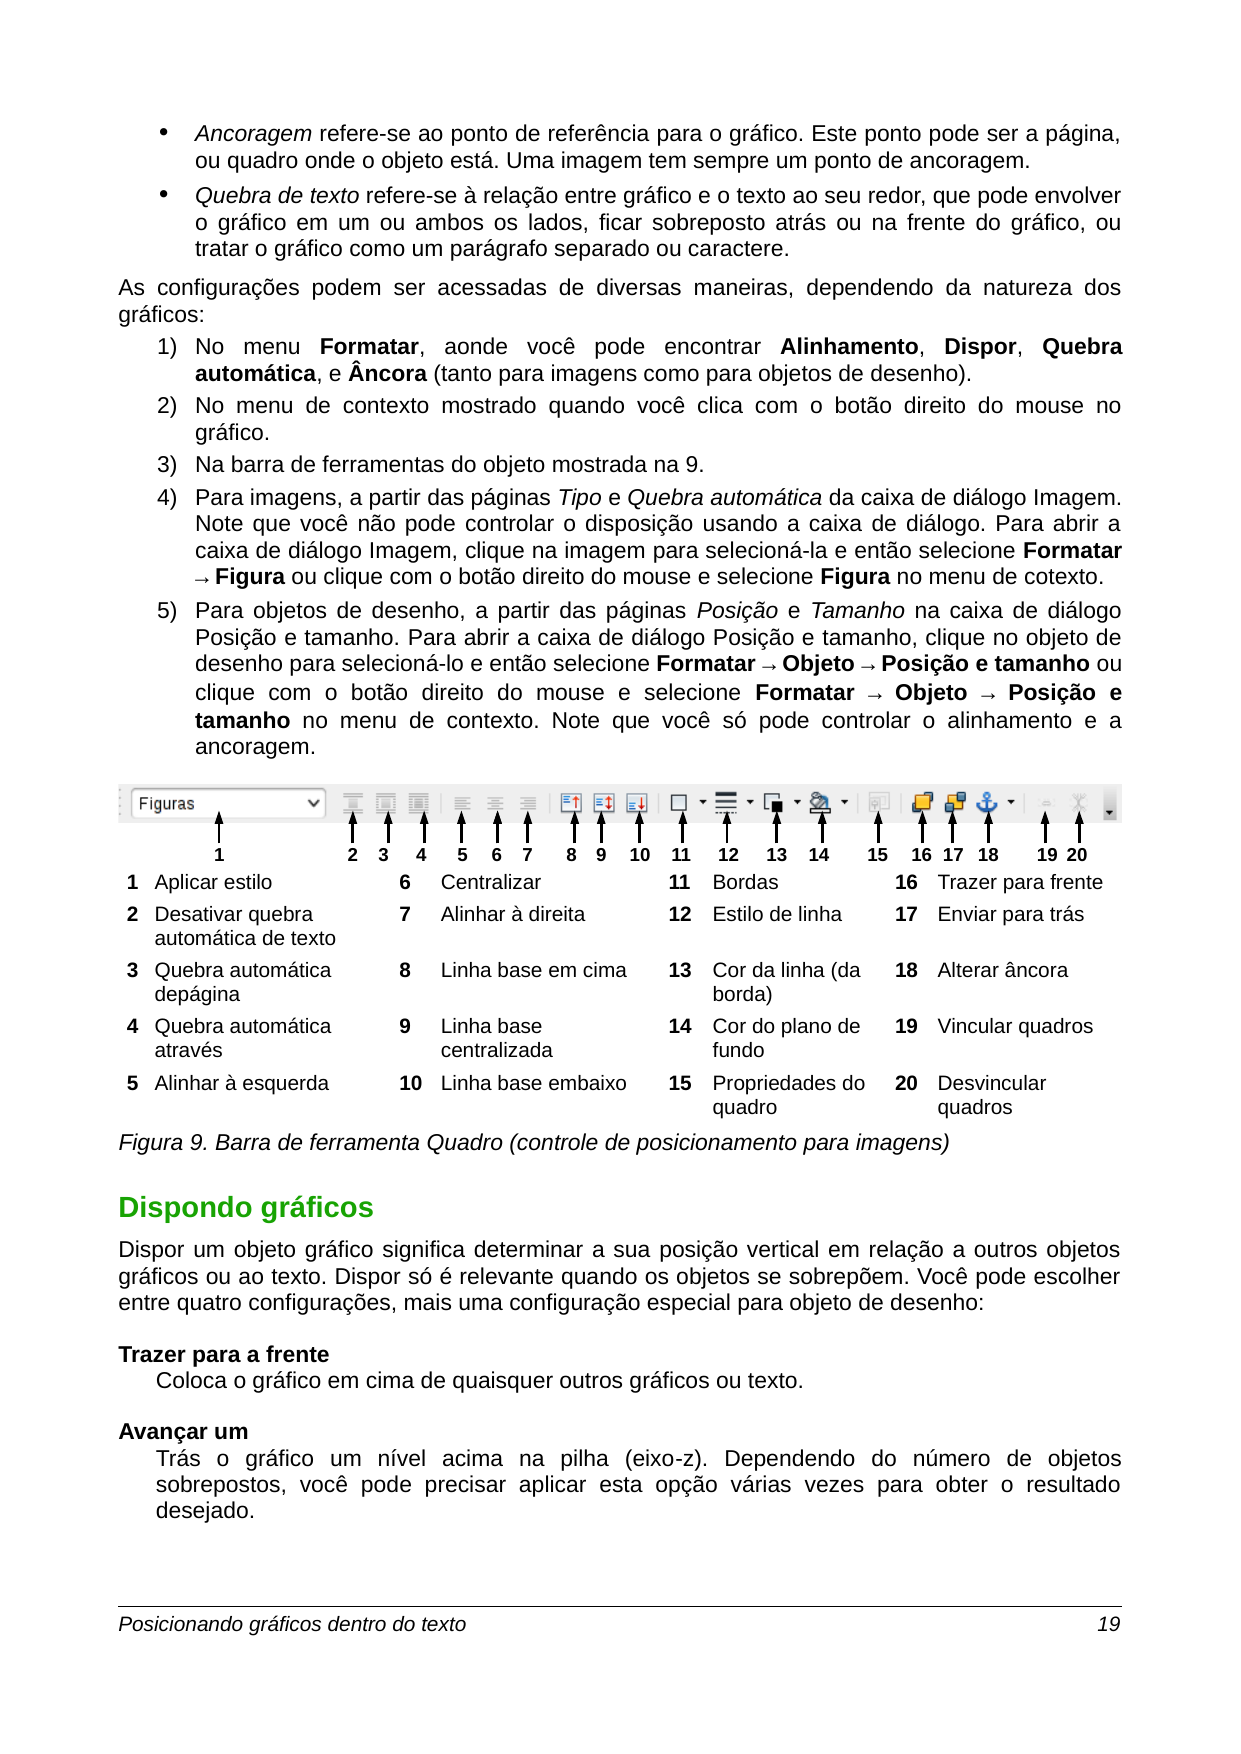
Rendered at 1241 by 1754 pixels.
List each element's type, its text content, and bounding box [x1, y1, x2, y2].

list Para imagens, a partir das páginas Tipo e Quebra automática da caixa de diálogo Imagem. Note que você não pode controlar o disposição usando a caixa de diálogo. Para abrir a caixa de diálogo Imagem, clique na imagem para selecioná-la e então selecione Formatar → Figura ou clique com o botão direito do mouse e selecione Figura no menu de cotexto. [177, 484, 1122, 591]
table_cell Cor da linha (da borda) [704, 954, 895, 1010]
list No menu Formatar, aonde você pode encontrar Alinhamento, Dispor, Quebra automática, e Âncora (tanto para imagens como para objetos de desenho). [177, 333, 1122, 386]
table_header Trazer para frente [929, 865, 1122, 898]
table_cell Cor do plano de fundo [704, 1010, 895, 1066]
text Trazer para a frente [118, 1341, 1122, 1367]
table_cell 14 [668, 1010, 704, 1066]
table_cell 8 [399, 954, 432, 1010]
table_header 6 [399, 865, 432, 898]
list Ancoragem refere-se ao ponto de referência para o gráfico. Este ponto pode ser a página, ou quadro onde o objeto está. Uma imagem tem sempre um ponto de ancoragem. [156, 118, 1122, 174]
table_cell Linha base embaixo [432, 1066, 668, 1123]
table_cell 9 [399, 1010, 432, 1066]
table_cell 13 [668, 954, 704, 1010]
table_cell Estilo de linha [704, 898, 895, 954]
subtitle Dispondo gráficos [118, 1191, 1122, 1224]
text Figura 9. Barra de ferramenta Quadro (controle de posicionamento para imagens) [118, 1129, 1122, 1155]
table_cell 12 [668, 898, 704, 954]
table_cell Quebra automática através [146, 1010, 399, 1066]
table_header 11 [668, 865, 704, 898]
table_cell 17 [895, 898, 929, 954]
table_cell 20 [895, 1066, 929, 1123]
text Trás o gráfico um nível acima na pilha (eixo‑z). Dependendo do número de objetos sobrepostos, você pode precisar aplicar esta opção várias vezes para obter o resultado desejado. [156, 1444, 1122, 1524]
table_cell 3 [118, 954, 146, 1010]
table_cell 18 [895, 954, 929, 1010]
table_cell 2 [118, 898, 146, 954]
list Para objetos de desenho, a partir das páginas Posição e Tamanho na caixa de diálogo Posição e tamanho. Para abrir a caixa de diálogo Posição e tamanho, clique no objeto de desenho para selecioná-lo e então selecione Formatar → Objeto → Posição e tamanho ou clique com o botão direito do mouse e selecione Formatar → Objeto → Posição e tamanho no menu de contexto. Note que você só pode controlar o alinhamento e a ancoragem. [177, 597, 1122, 759]
list Na barra de ferramentas do objeto mostrada na Figura 9. [177, 451, 1122, 478]
table_cell 15 [668, 1066, 704, 1123]
table_header 16 [895, 865, 929, 898]
table_header Bordas [704, 865, 895, 898]
table_cell Alinhar à esquerda [146, 1066, 399, 1123]
table_cell 10 [399, 1066, 432, 1123]
table_cell Alinhar à direita [432, 898, 668, 954]
list Quebra de texto refere-se à relação entre gráfico e o texto ao seu redor, que pode envolver o gráfico em um ou ambos os lados, ficar sobreposto atrás ou na frente do gráfico, ou tratar o gráfico como um parágrafo separado ou caractere. [156, 180, 1122, 262]
table_cell Linha base em cima [432, 954, 668, 1010]
table_cell Alterar âncora [929, 954, 1122, 1010]
table_cell Enviar para trás [929, 898, 1122, 954]
table_cell Vincular quadros [929, 1010, 1122, 1066]
list As configurações podem ser acessadas de diversas maneiras, dependendo da natureza dos gráficos: [118, 274, 1122, 327]
table_cell 7 [399, 898, 432, 954]
table_header Aplicar estilo [146, 865, 399, 898]
table_header 1 [118, 865, 146, 898]
text Dispor um objeto gráfico significa determinar a sua posição vertical em relação a outros objetos gráficos ou ao texto. Dispor só é relevante quando os objetos se sobrepõem. Você pode escolher entre quatro configurações, mais uma configuração especial para objeto de desenho: [118, 1236, 1122, 1316]
table_cell Quebra automática depágina [146, 954, 399, 1010]
table_cell Desativar quebra automática de texto [146, 898, 399, 954]
table_cell Desvincular quadros [929, 1066, 1122, 1123]
table_cell 4 [118, 1010, 146, 1066]
list No menu de contexto mostrado quando você clica com o botão direito do mouse no gráfico. [177, 392, 1122, 445]
text Coloca o gráfico em cima de quaisquer outros gráficos ou texto. [156, 1367, 1122, 1393]
text 1 2 3 4 5 6 7 8 9 10 11 12 13 14 15 16 17 18 19 20 [118, 844, 1122, 865]
table_cell Propriedades do quadro [704, 1066, 895, 1123]
text Avançar um [118, 1418, 1122, 1444]
picture [118, 784, 1122, 823]
table_cell 5 [118, 1066, 146, 1123]
table_cell 19 [895, 1010, 929, 1066]
table_header Centralizar [432, 865, 668, 898]
table_cell Linha base centralizada [432, 1010, 668, 1066]
